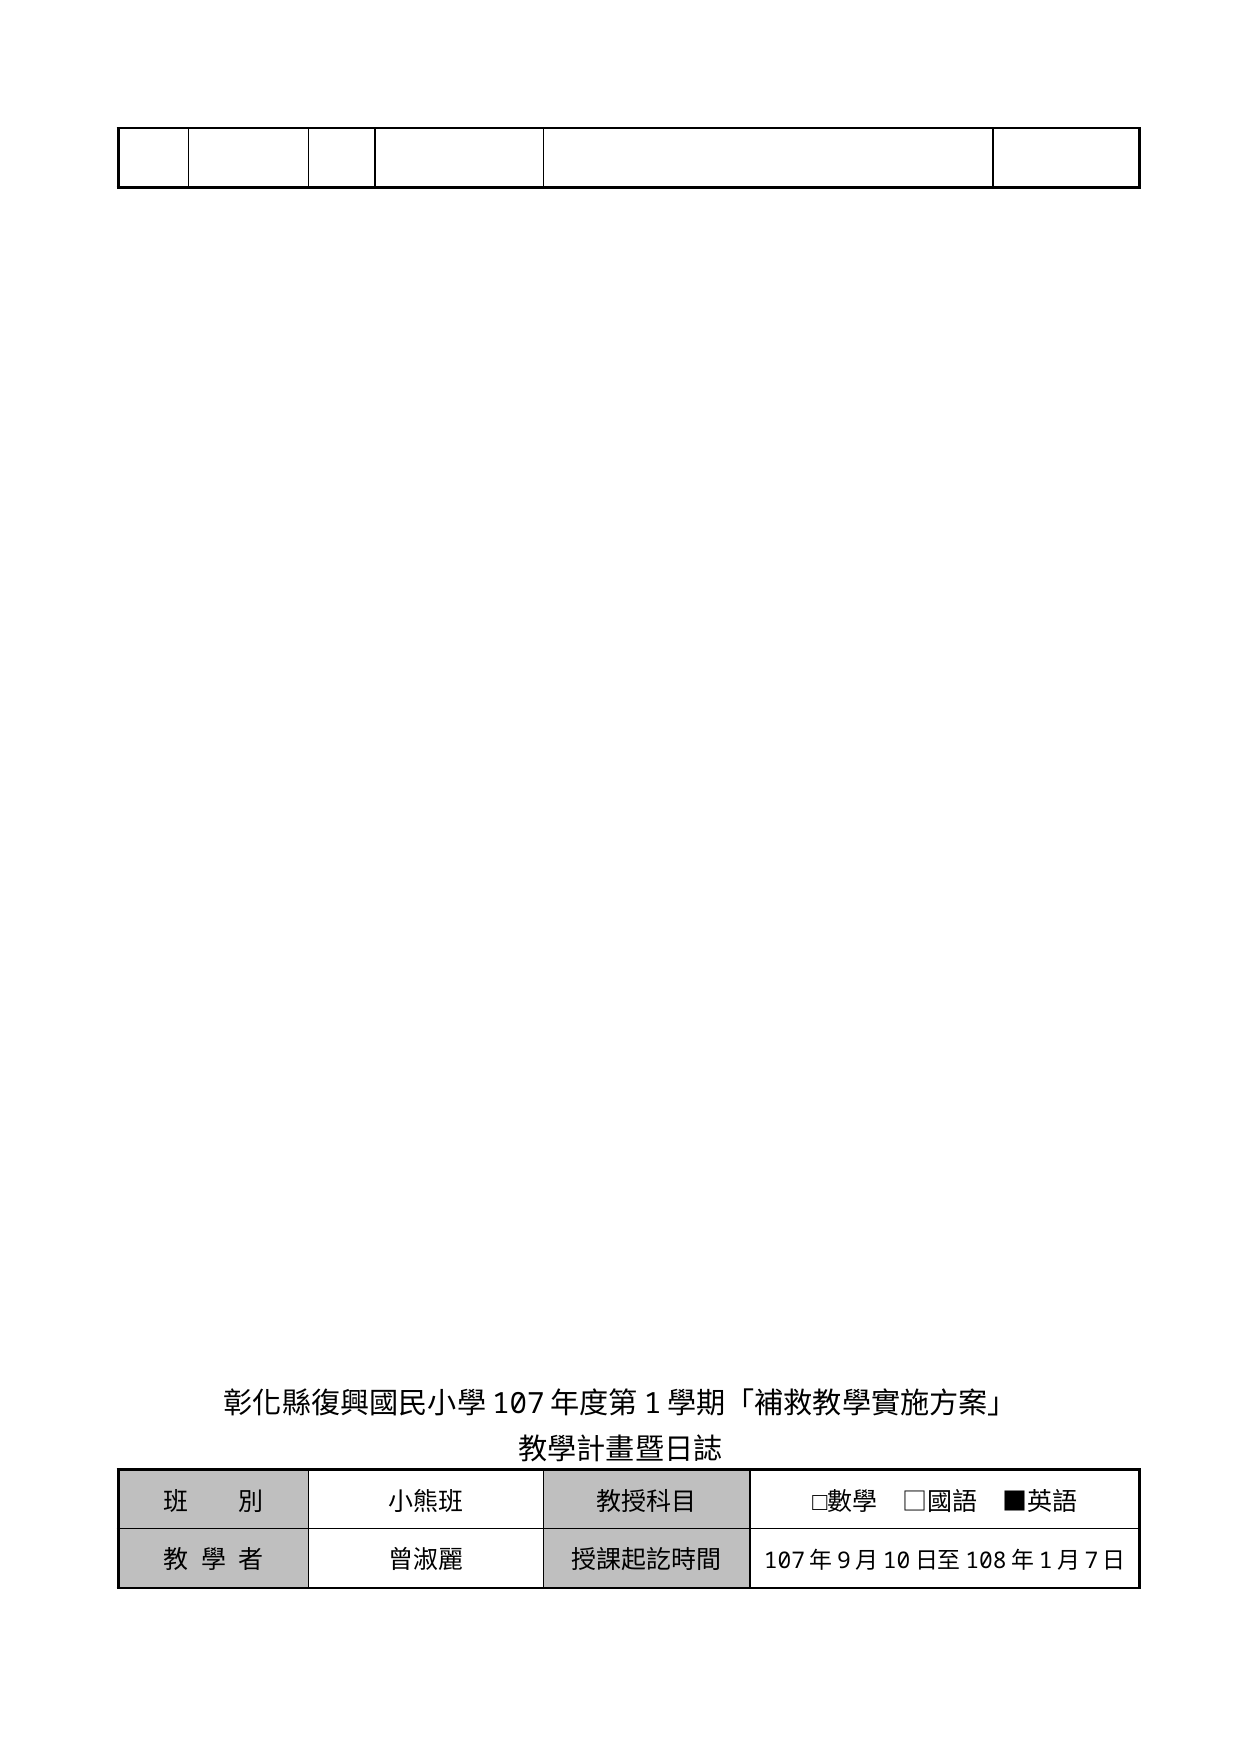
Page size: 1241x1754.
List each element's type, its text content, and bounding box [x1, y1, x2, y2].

table_cell [189, 129, 308, 186]
text 教學計畫暨日誌 [118, 1422, 1122, 1468]
text 彰化縣復興國民小學107年度第1學期「補救教學實施方案」 [118, 1377, 1122, 1422]
table_cell [120, 129, 188, 186]
table_header 教授科目 [544, 1471, 749, 1528]
table_cell [376, 129, 543, 186]
table_header □數學 □國語 ■英語 [751, 1471, 1138, 1528]
table_cell 曾淑麗 [309, 1529, 543, 1587]
table_cell 教 學 者 [120, 1529, 308, 1587]
table_cell 授課起訖時間 [544, 1529, 749, 1587]
table_cell [309, 129, 374, 186]
table_cell 107年9月10日至108年1月7日 [751, 1529, 1138, 1587]
table_cell [994, 129, 1138, 186]
table_header 班 別 [120, 1471, 308, 1528]
table_cell [544, 129, 992, 186]
table_header 小熊班 [309, 1471, 543, 1528]
